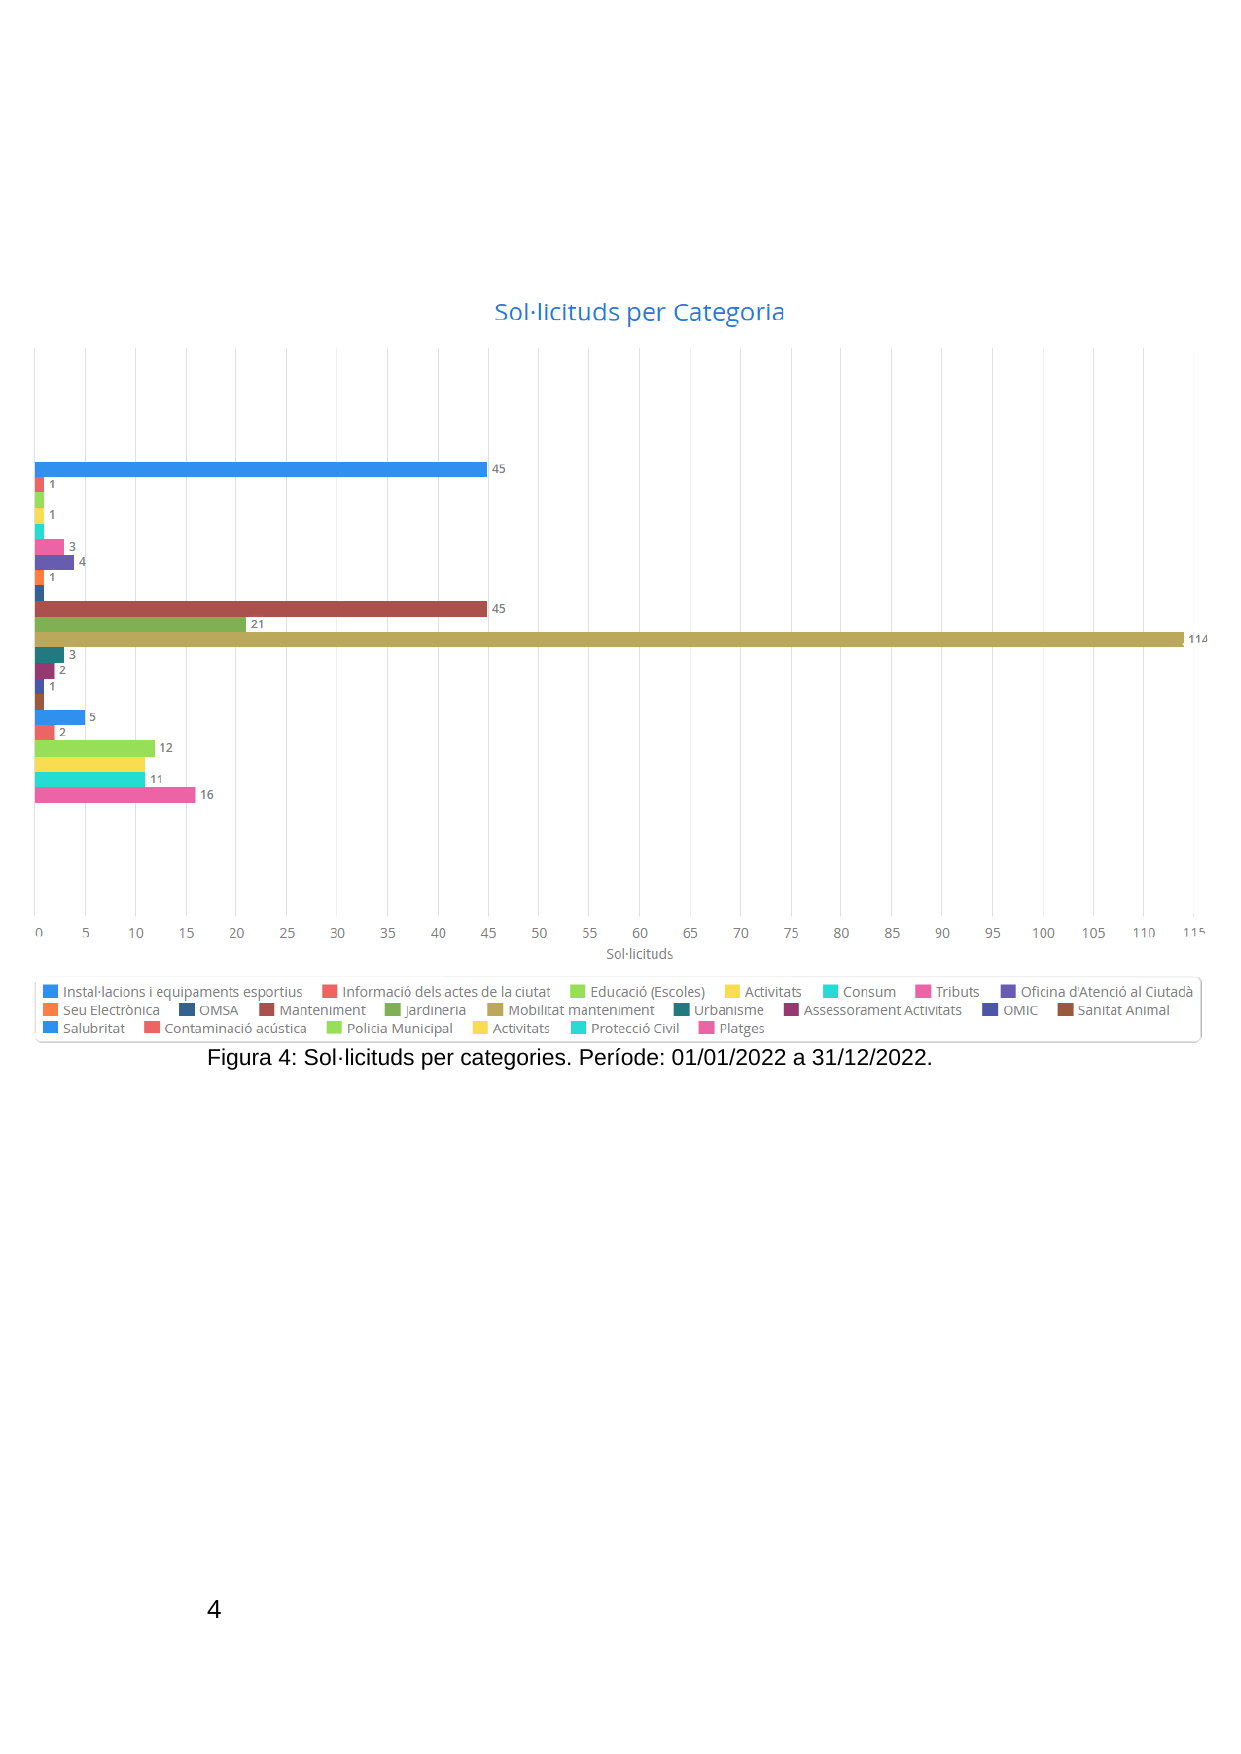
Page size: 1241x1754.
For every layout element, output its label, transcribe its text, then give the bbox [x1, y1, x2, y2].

text Figura 4: Sol·licituds per categories. Període: 01/01/2022 a 31/12/2022. [207, 1043, 1122, 1070]
